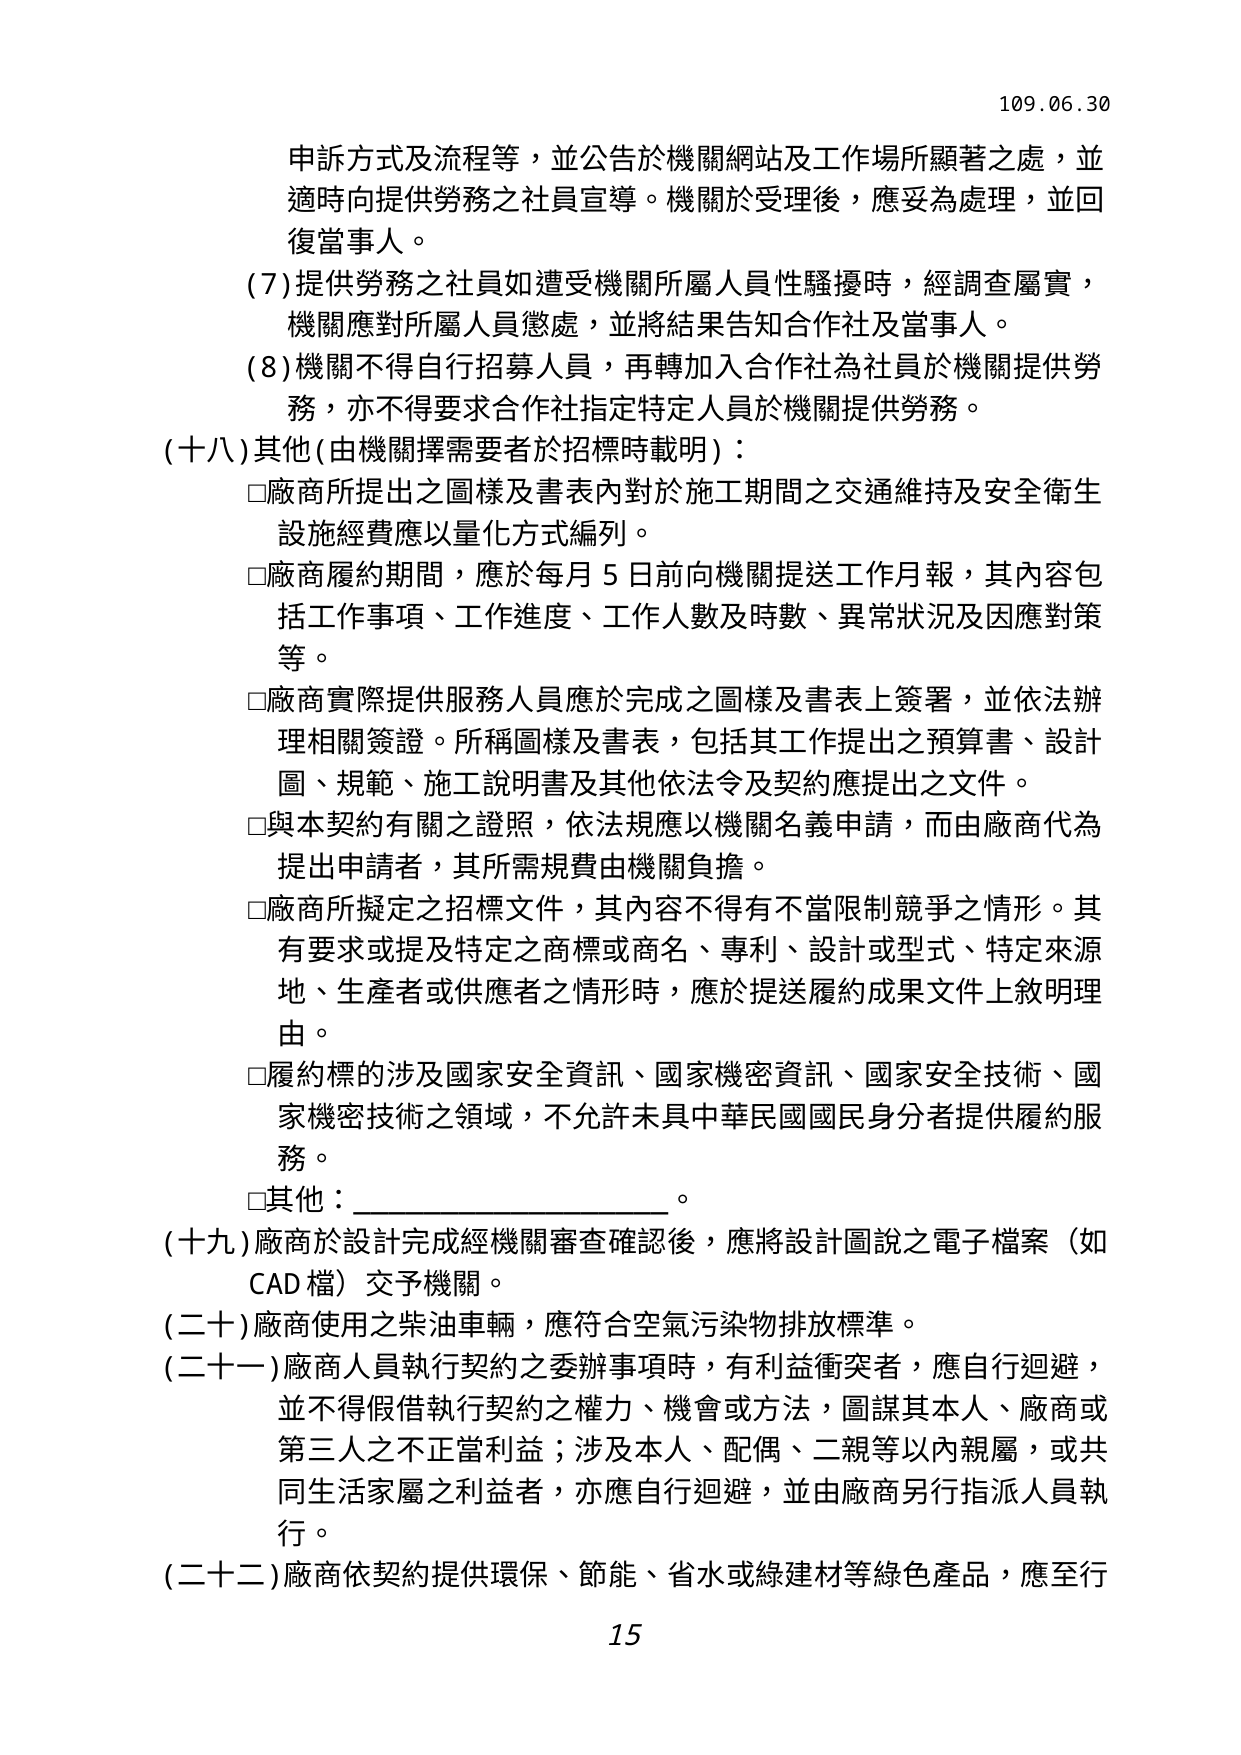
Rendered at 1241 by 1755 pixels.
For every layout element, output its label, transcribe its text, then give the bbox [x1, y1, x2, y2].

text □廠商所擬定之招標文件，其內容不得有不當限制競爭之情形。其有要求或提及特定之商標或商名、專利、設計或型式、特定來源地、生產者或供應者之情形時，應於提送履約成果文件上敘明理由。 [248, 886, 1104, 1052]
text □其他：__________________。 [248, 1177, 1104, 1219]
text □廠商所提出之圖樣及書表內對於施工期間之交通維持及安全衛生設施經費應以量化方式編列。 [248, 469, 1104, 552]
text (8)機關不得自行招募人員，再轉加入合作社為社員於機關提供勞務，亦不得要求合作社指定特定人員於機關提供勞務。 [242, 344, 1104, 427]
text (十九)廠商於設計完成經機關審查確認後，應將設計圖說之電子檔案（如CAD檔）交予機關。 [159, 1219, 1110, 1302]
text □與本契約有關之證照，依法規應以機關名義申請，而由廠商代為提出申請者，其所需規費由機關負擔。 [248, 802, 1104, 886]
text □廠商履約期間，應於每月5日前向機關提送工作月報，其內容包括工作事項、工作進度、工作人數及時數、異常狀況及因應對策等。 [248, 552, 1104, 677]
text □履約標的涉及國家安全資訊、國家機密資訊、國家安全技術、國家機密技術之領域，不允許未具中華民國國民身分者提供履約服務。 [248, 1052, 1104, 1177]
text 申訴方式及流程等，並公告於機關網站及工作場所顯著之處，並適時向提供勞務之社員宣導。機關於受理後，應妥為處理，並回復當事人。 [242, 136, 1104, 261]
text (7)提供勞務之社員如遭受機關所屬人員性騷擾時，經調查屬實，機關應對所屬人員懲處，並將結果告知合作社及當事人。 [242, 261, 1104, 344]
text (二十一)廠商人員執行契約之委辦事項時，有利益衝突者，應自行迴避，並不得假借執行契約之權力、機會或方法，圖謀其本人、廠商或第三人之不正當利益；涉及本人、配偶、二親等以內親屬，或共同生活家屬之利益者，亦應自行迴避，並由廠商另行指派人員執行。 [159, 1344, 1110, 1552]
text (十八)其他(由機關擇需要者於招標時載明)： [159, 427, 1110, 469]
text (二十)廠商使用之柴油車輛，應符合空氣污染物排放標準。 [159, 1302, 1110, 1344]
text □廠商實際提供服務人員應於完成之圖樣及書表上簽署，並依法辦理相關簽證。所稱圖樣及書表，包括其工作提出之預算書、設計圖、規範、施工說明書及其他依法令及契約應提出之文件。 [248, 677, 1104, 802]
text (二十二)廠商依契約提供環保、節能、省水或綠建材等綠色產品，應至行 [159, 1552, 1110, 1594]
